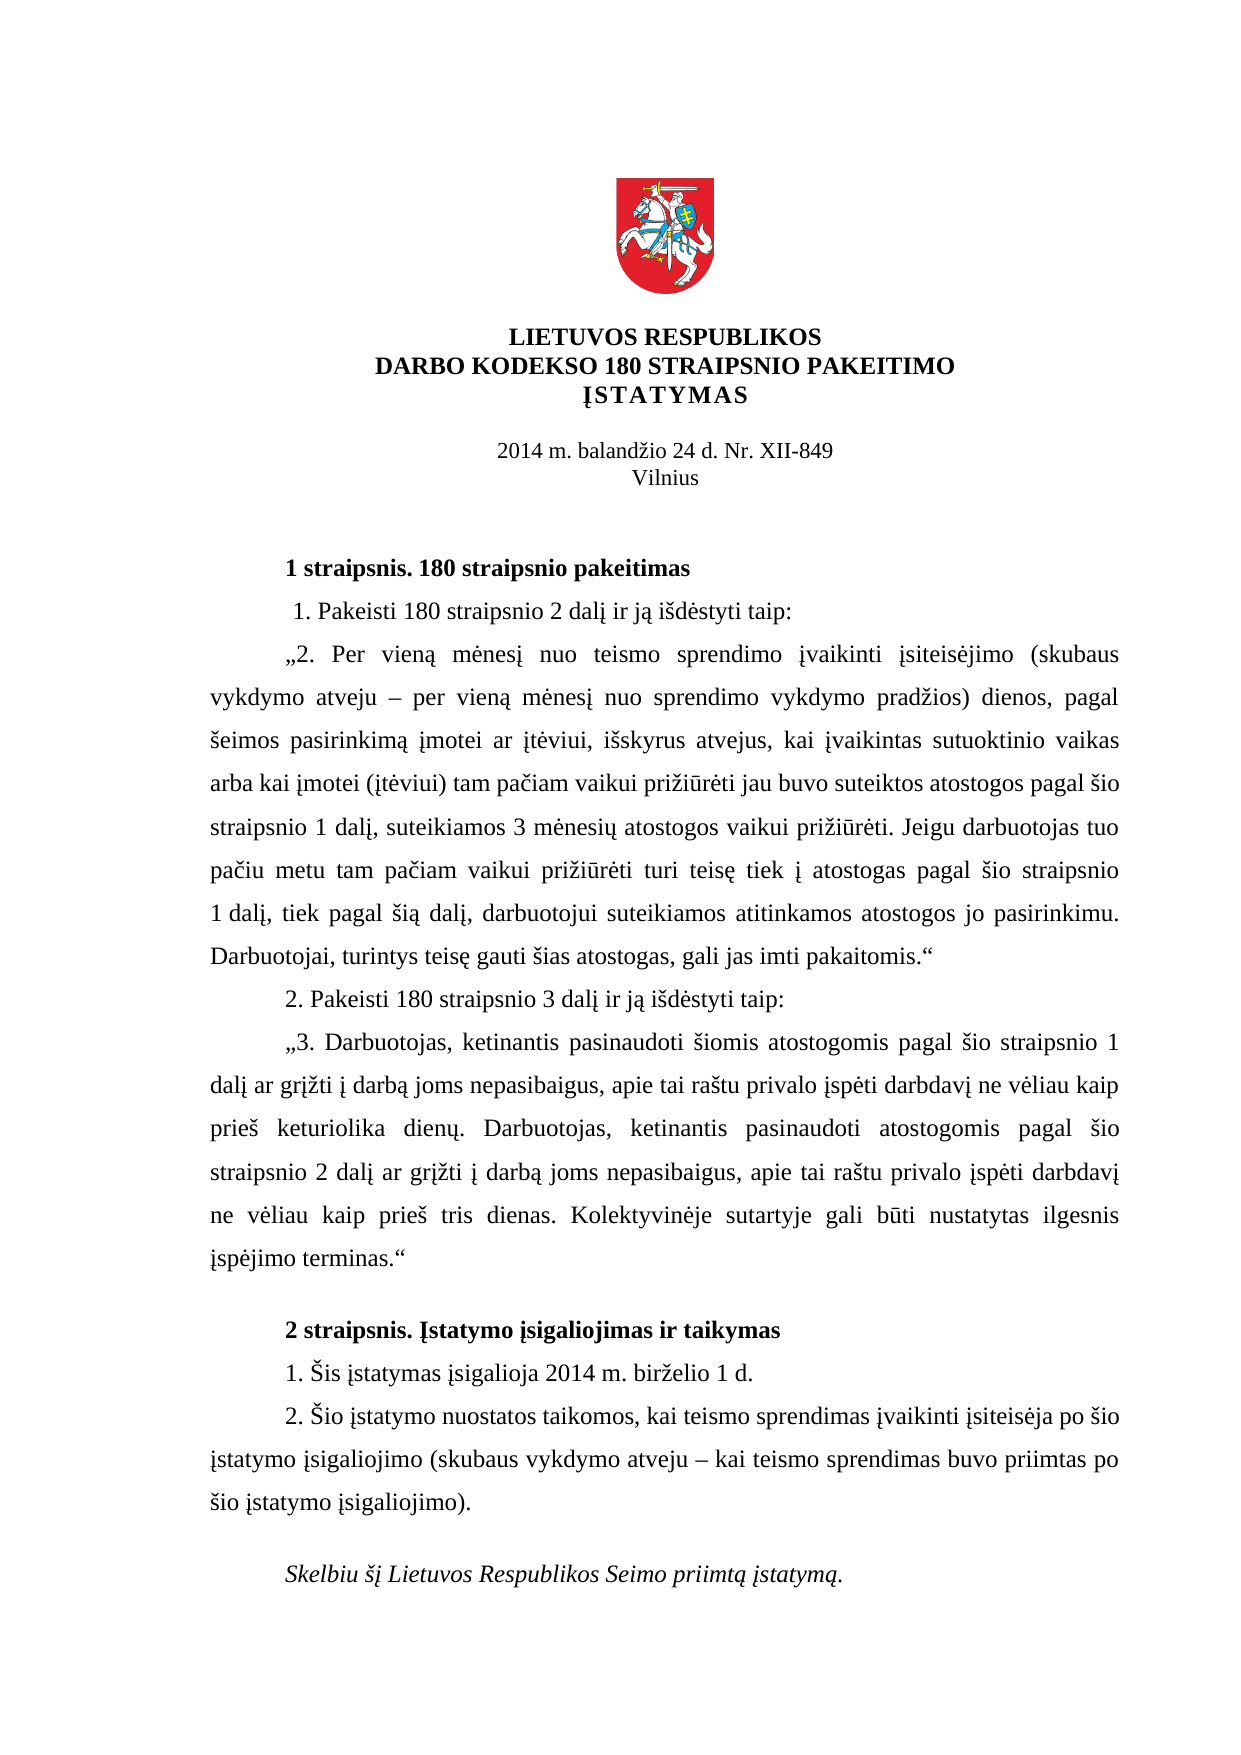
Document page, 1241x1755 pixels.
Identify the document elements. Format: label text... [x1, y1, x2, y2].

text LIETUVOS RESPUBLIKOS [210, 322, 1120, 351]
text 2. Pakeisti 180 straipsnio 3 dalį ir ją išdėstyti taip: [210, 984, 1120, 1013]
text 1. Pakeisti 180 straipsnio 2 dalį ir ją išdėstyti taip: [210, 596, 1120, 625]
text Vilnius [210, 464, 1120, 490]
text 1 straipsnis. 180 straipsnio pakeitimas [210, 553, 1120, 582]
text „2. Per vieną mėnesį nuo teismo sprendimo įvaikinti įsiteisėjimo (skubaus vykdymo atveju – per vieną mėnesį nuo sprendimo vykdymo pradžios) dienos, pagal šeimos pasirinkimą įmotei ar įtėviui, išskyrus atvejus, kai įvaikintas sutuoktinio vaikas arba kai įmotei (įtėviui) tam pačiam vaikui prižiūrėti jau buvo suteiktos atostogos pagal šio straipsnio 1 dalį, suteikiamos 3 mėnesių atostogos vaikui prižiūrėti. Jeigu darbuotojas tuo pačiu metu tam pačiam vaikui prižiūrėti turi teisę tiek į atostogas pagal šio straipsnio 1 dalį, tiek pagal šią dalį, darbuotojui suteikiamos atitinkamos atostogos jo pasirinkimu. Darbuotojai, turintys teisę gauti šias atostogas, gali jas imti pakaitomis.“ [210, 639, 1120, 970]
text 1. Šis įstatymas įsigalioja 2014 m. birželio 1 d. [210, 1358, 1120, 1387]
text Skelbiu šį Lietuvos Respublikos Seimo priimtą įstatymą. [210, 1559, 1120, 1588]
text ĮSTATYMAS [210, 380, 1120, 408]
text DARBO KODEKSO 180 STRAIPSNIO PAKEITIMO [210, 351, 1120, 380]
text 2 straipsnis. Įstatymo įsigaliojimas ir taikymas [210, 1315, 1120, 1343]
text 2014 m. balandžio 24 d. Nr. XII-849 [210, 437, 1120, 464]
text 2. Šio įstatymo nuostatos taikomos, kai teismo sprendimas įvaikinti įsiteisėja po šio įstatymo įsigaliojimo (skubaus vykdymo atveju – kai teismo sprendimas buvo priimtas po šio įstatymo įsigaliojimo). [210, 1401, 1120, 1516]
text „3. Darbuotojas, ketinantis pasinaudoti šiomis atostogomis pagal šio straipsnio 1 dalį ar grįžti į darbą joms nepasibaigus, apie tai raštu privalo įspėti darbdavį ne vėliau kaip prieš keturiolika dienų. Darbuotojas, ketinantis pasinaudoti atostogomis pagal šio straipsnio 2 dalį ar grįžti į darbą joms nepasibaigus, apie tai raštu privalo įspėti darbdavį ne vėliau kaip prieš tris dienas. Kolektyvinėje sutartyje gali būti nustatytas ilgesnis įspėjimo terminas.“ [210, 1027, 1120, 1272]
